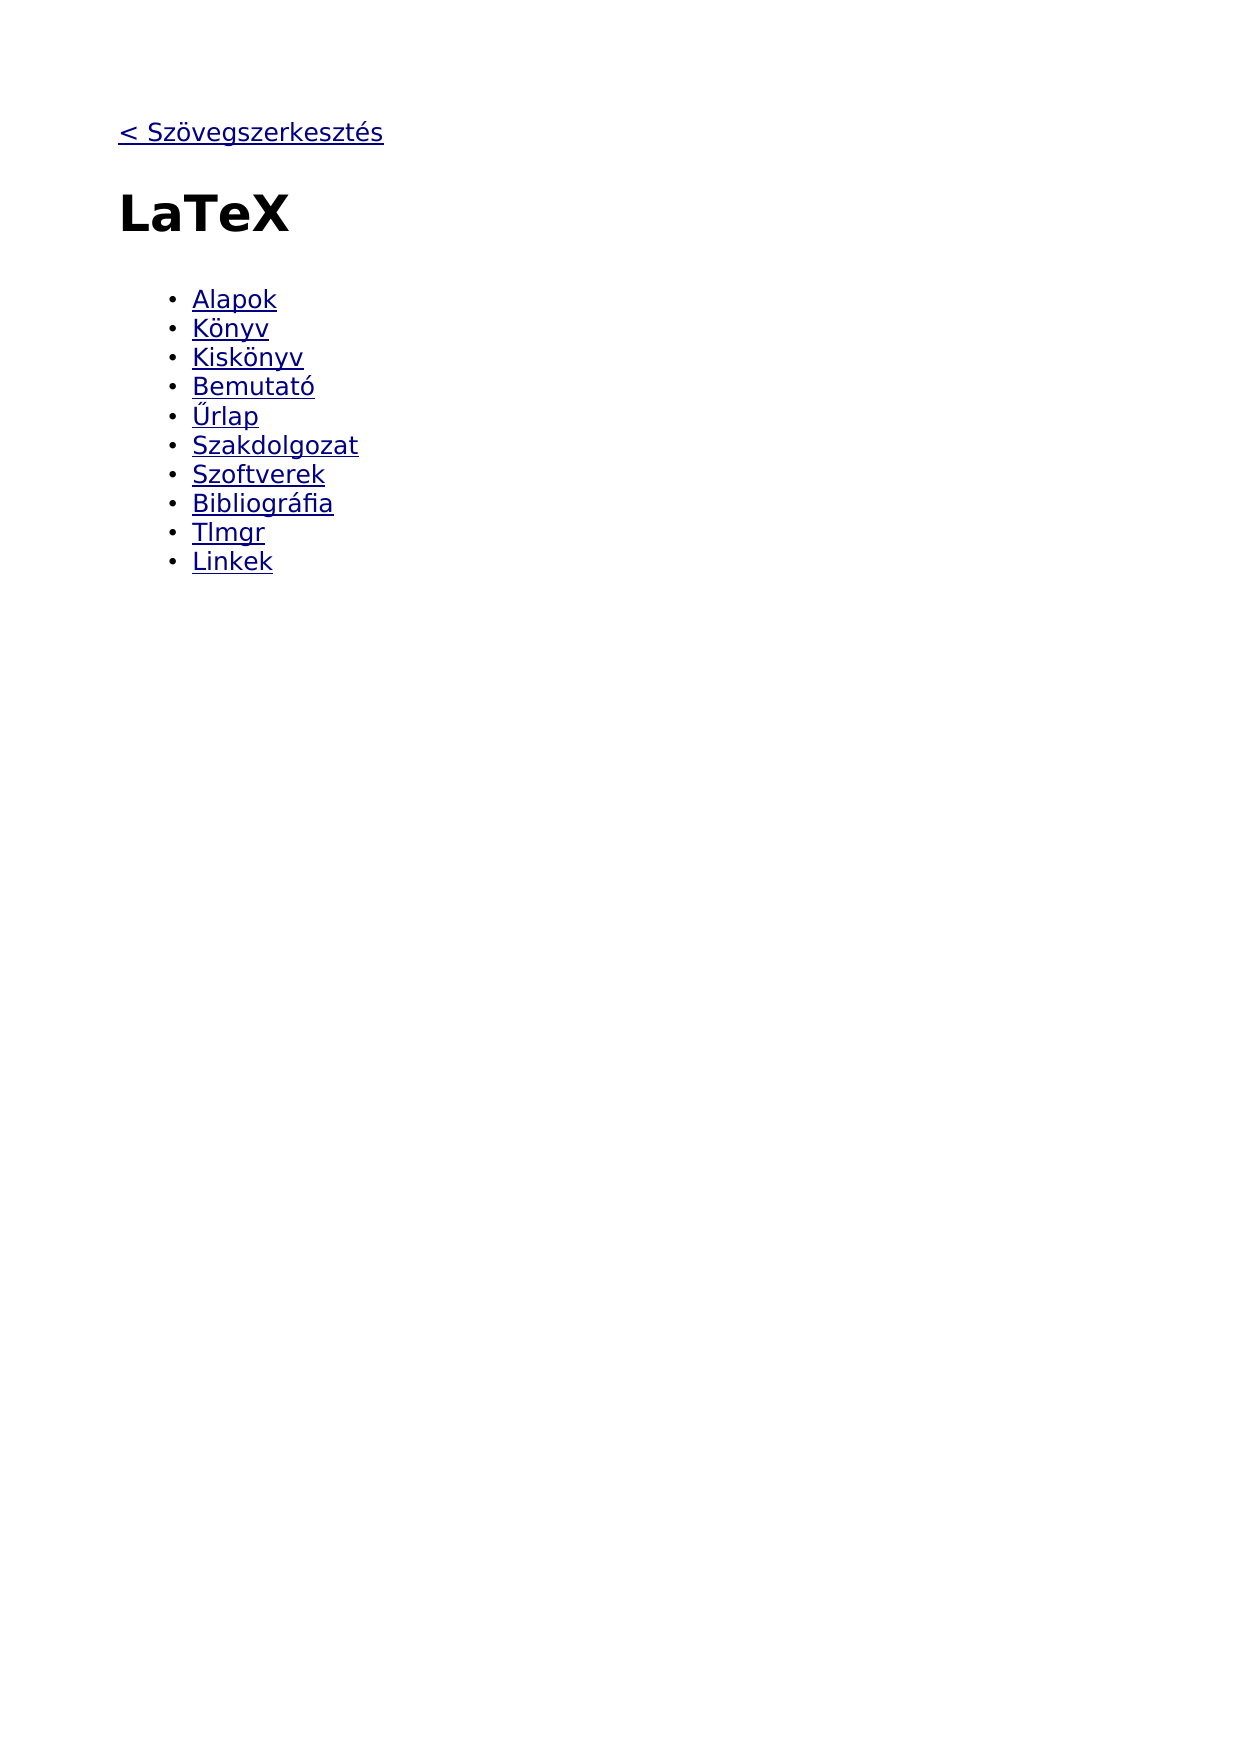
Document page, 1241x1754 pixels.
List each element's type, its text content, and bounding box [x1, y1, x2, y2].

subtitle LaTeX [118, 185, 1122, 243]
list Űrlap [177, 402, 1122, 431]
list Szoftverek [177, 460, 1122, 489]
list Tlmgr [177, 518, 1122, 547]
list Szakdolgozat [177, 431, 1122, 460]
text < Szövegszerkesztés [118, 118, 1122, 147]
list Alapok [177, 285, 1122, 314]
list Kiskönyv [177, 343, 1122, 372]
list Linkek [177, 547, 1122, 577]
list Könyv [177, 314, 1122, 343]
list Bibliográfia [177, 489, 1122, 518]
list Bemutató [177, 372, 1122, 402]
